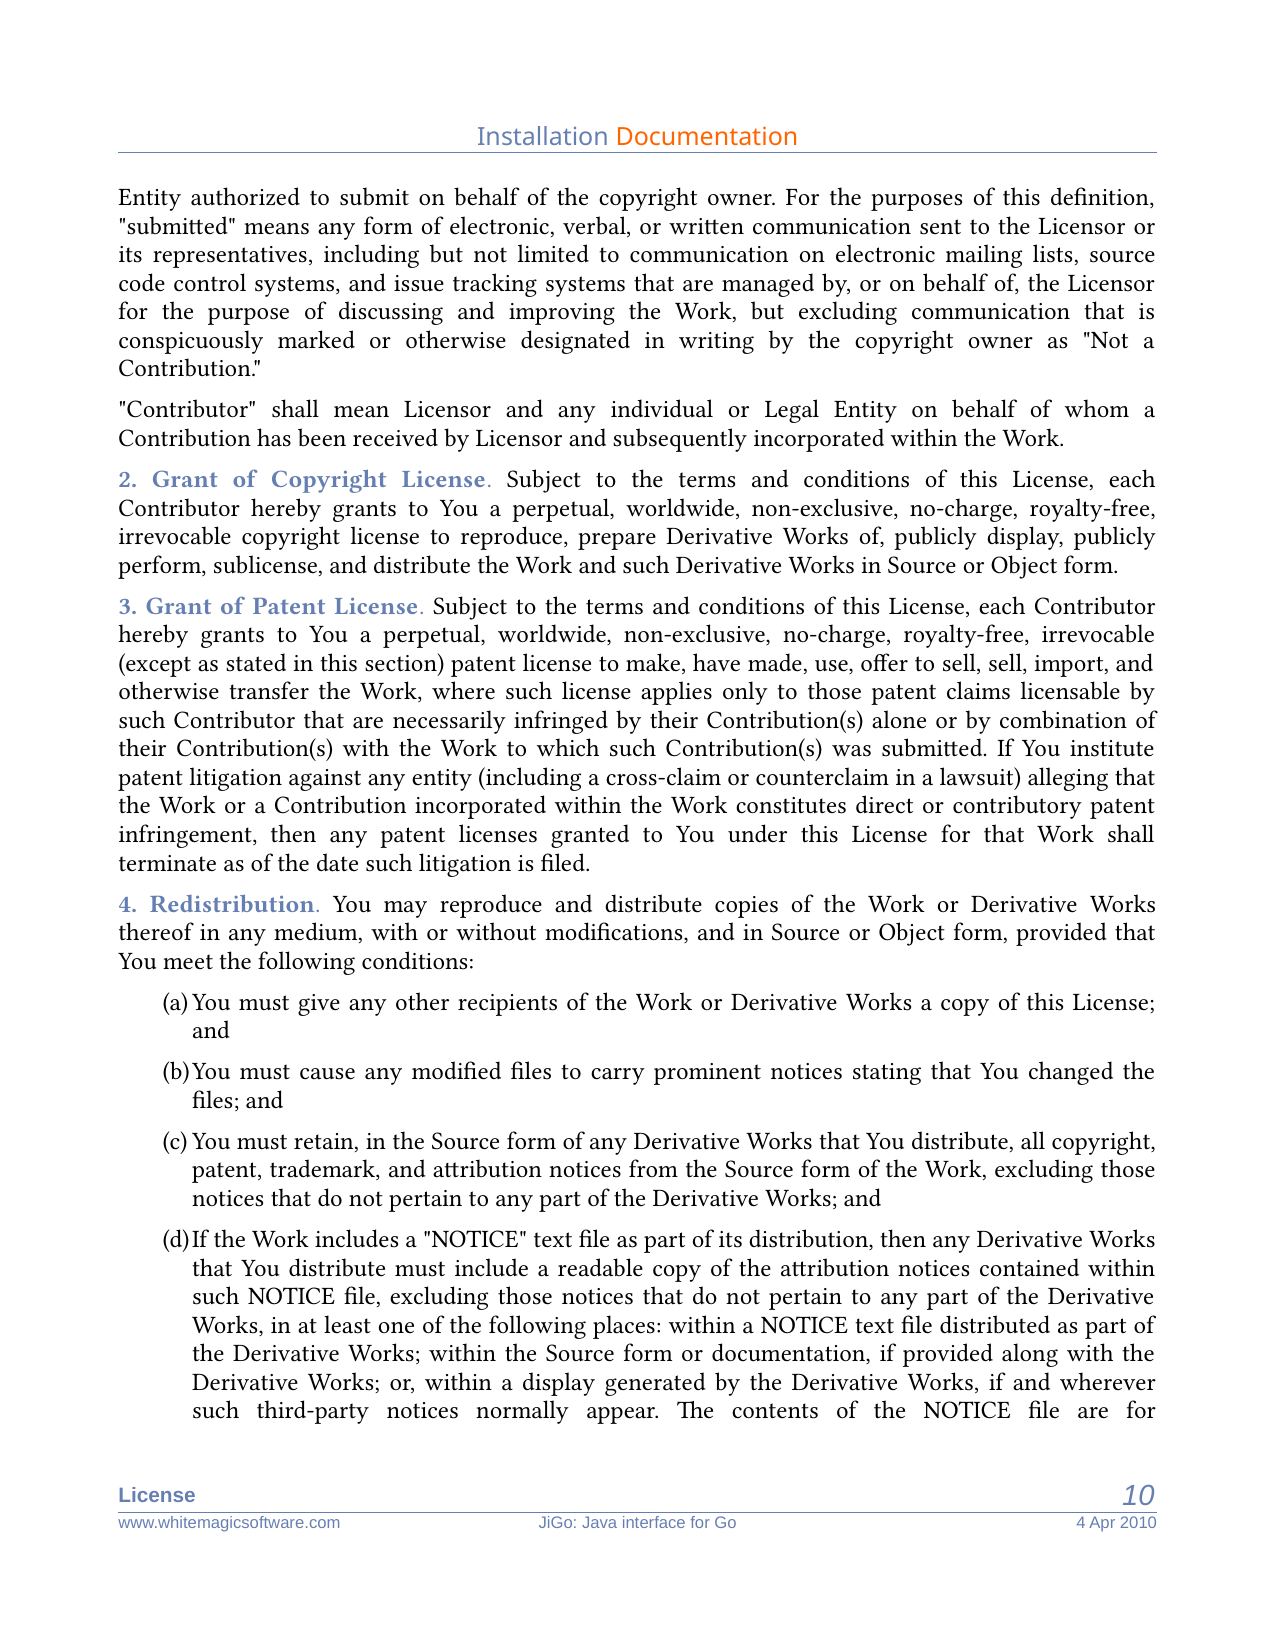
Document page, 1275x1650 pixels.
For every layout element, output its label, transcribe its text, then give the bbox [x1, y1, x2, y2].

list If the Work includes a "NOTICE" text file as part of its distribution, then any Derivative Works that You distribute must include a readable copy of the attribution notices contained within such NOTICE file, excluding those notices that do not pertain to any part of the Derivative Works, in at least one of the following places: within a NOTICE text file distributed as part of the Derivative Works; within the Source form or documentation, if provided along with the Derivative Works; or, within a display generated by the Derivative Works, if and wherever such third-party notices normally appear. The contents of the NOTICE file are for [162, 1225, 1157, 1425]
text 4. Redistribution. You may reproduce and distribute copies of the Work or Derivative Works thereof in any medium, with or without modifications, and in Source or Object form, provided that You meet the following conditions: [118, 890, 1157, 975]
list You must give any other recipients of the Work or Derivative Works a copy of this License; and [162, 988, 1157, 1045]
list You must retain, in the Source form of any Derivative Works that You distribute, all copyright, patent, trademark, and attribution notices from the Source form of the Work, excluding those notices that do not pertain to any part of the Derivative Works; and [162, 1127, 1157, 1213]
text 3. Grant of Patent License. Subject to the terms and conditions of this License, each Contributor hereby grants to You a perpetual, worldwide, non-exclusive, no-charge, royalty-free, irrevocable (except as stated in this section) patent license to make, have made, use, offer to sell, sell, import, and otherwise transfer the Work, where such license applies only to those patent claims licensable by such Contributor that are necessarily infringed by their Contribution(s) alone or by combination of their Contribution(s) with the Work to which such Contribution(s) was submitted. If You institute patent litigation against any entity (including a cross-claim or counterclaim in a lawsuit) alleging that the Work or a Contribution incorporated within the Work constitutes direct or contributory patent infringement, then any patent licenses granted to You under this License for that Work shall terminate as of the date such litigation is filed. [118, 592, 1157, 877]
text "Contributor" shall mean Licensor and any individual or Legal Entity on behalf of whom a Contribution has been received by Licensor and subsequently incorporated within the Work. [118, 396, 1157, 453]
text 2. Grant of Copyright License. Subject to the terms and conditions of this License, each Contributor hereby grants to You a perpetual, worldwide, non-exclusive, no-charge, royalty-free, irrevocable copyright license to reproduce, prepare Derivative Works of, publicly display, publicly perform, sublicense, and distribute the Work and such Derivative Works in Source or Object form. [118, 465, 1157, 579]
text Entity authorized to submit on behalf of the copyright owner. For the purposes of this definition, "submitted" means any form of electronic, verbal, or written communication sent to the Licensor or its representatives, including but not limited to communication on electronic mailing lists, source code control systems, and issue tracking systems that are managed by, or on behalf of, the Licensor for the purpose of discussing and improving the Work, but excluding communication that is conspicuously marked or otherwise designated in writing by the copyright owner as "Not a Contribution." [118, 183, 1157, 383]
list You must cause any modified files to carry prominent notices stating that You changed the files; and [162, 1057, 1157, 1114]
